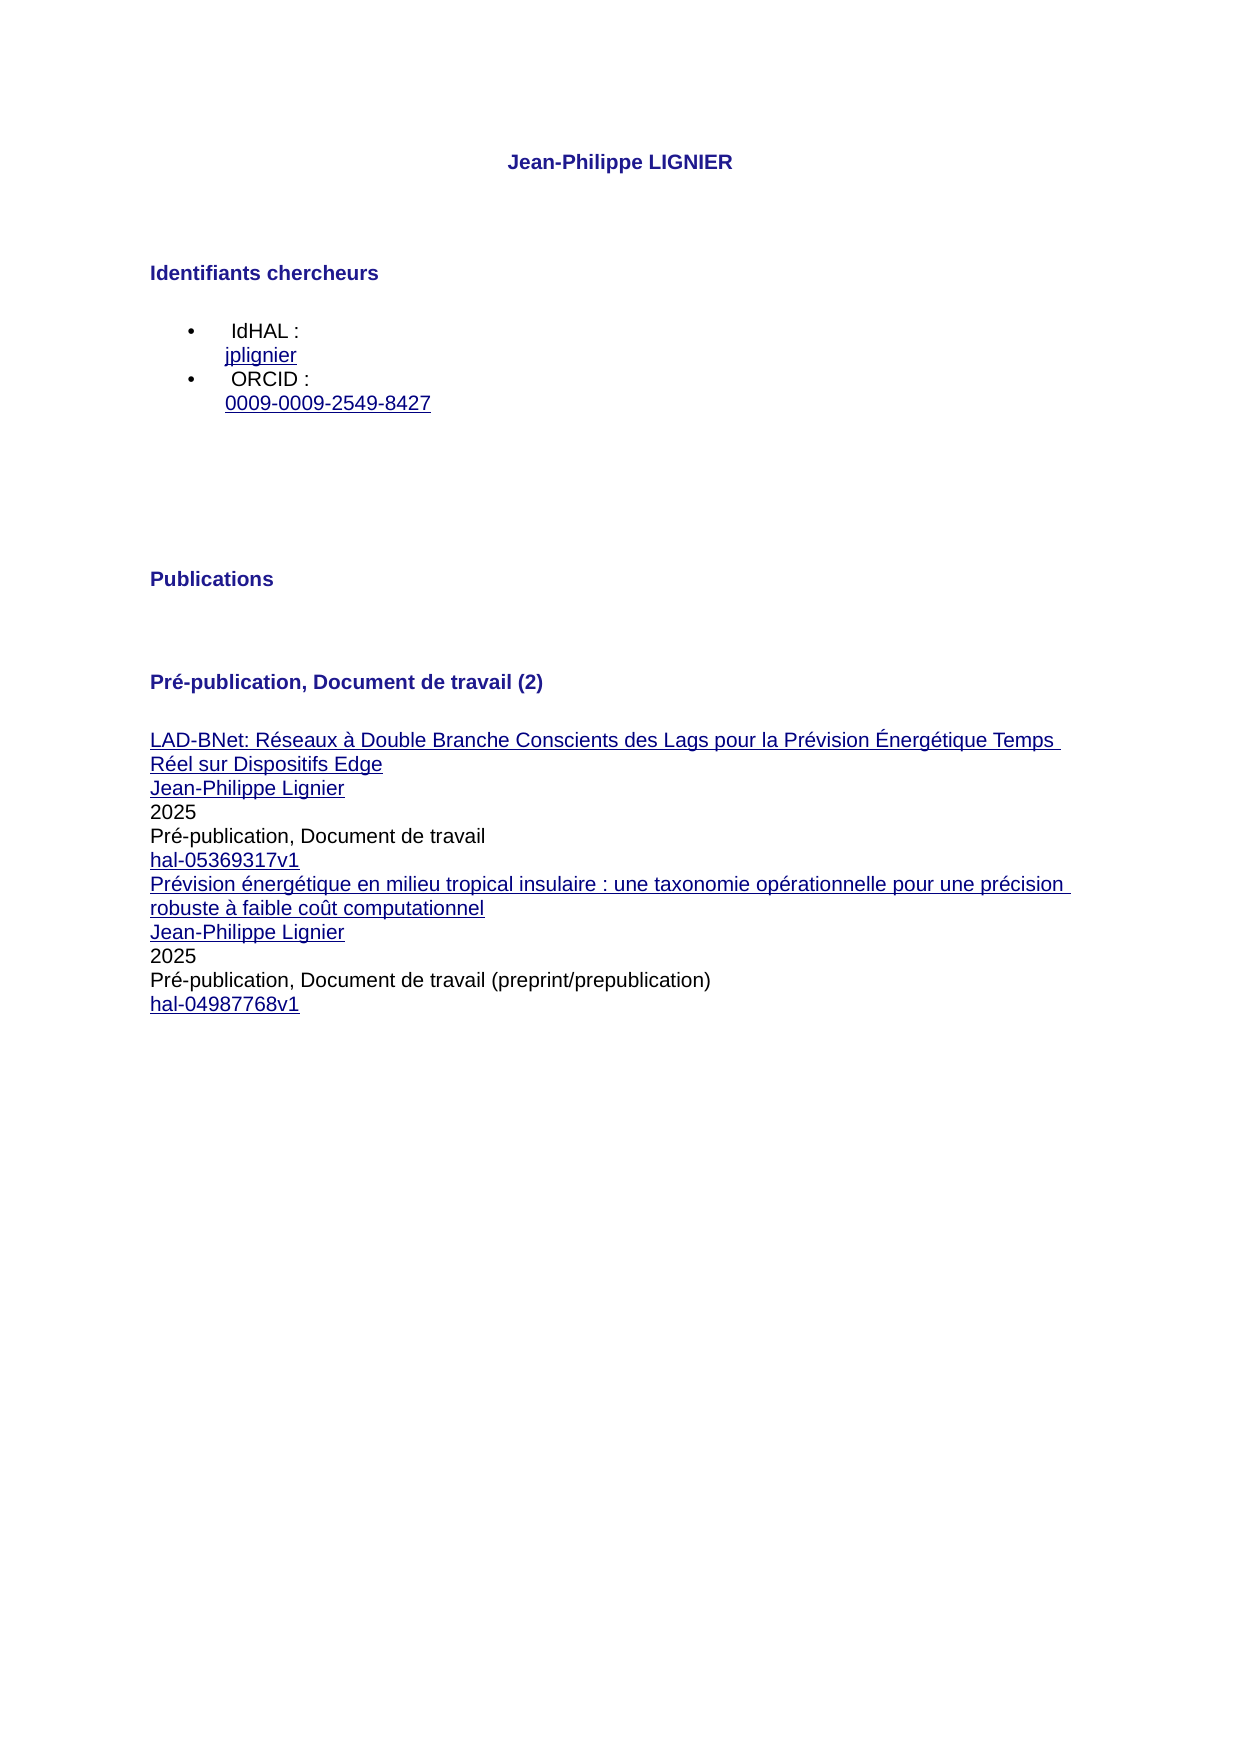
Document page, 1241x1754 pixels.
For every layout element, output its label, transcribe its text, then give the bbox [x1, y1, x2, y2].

table_header LAD-BNet: Réseaux à Double Branche Conscients des Lags pour la Prévision Énergétique Temps Réel sur Dispositifs Edge Jean-Philippe Lignier 2025 Pré-publication, Document de travail hal-05369317v1 [150, 728, 1090, 872]
subtitle Jean-Philippe LIGNIER [150, 150, 1090, 174]
subtitle Publications [150, 567, 1090, 591]
list IdHAL : [187, 319, 1090, 343]
subtitle Pré-publication, Document de travail (2) [150, 670, 1090, 694]
list jplignier [187, 343, 1090, 367]
list ORCID : [187, 367, 1090, 391]
list 0009-0009-2549-8427 [187, 391, 1090, 414]
subtitle Identifiants chercheurs [150, 260, 1090, 284]
table_cell Prévision énergétique en milieu tropical insulaire : une taxonomie opérationnelle pour une précision robuste à faible coût computationnel Jean-Philippe Lignier 2025 Pré-publication, Document de travail (preprint/prepublication) hal-04987768v1 [150, 872, 1090, 1016]
